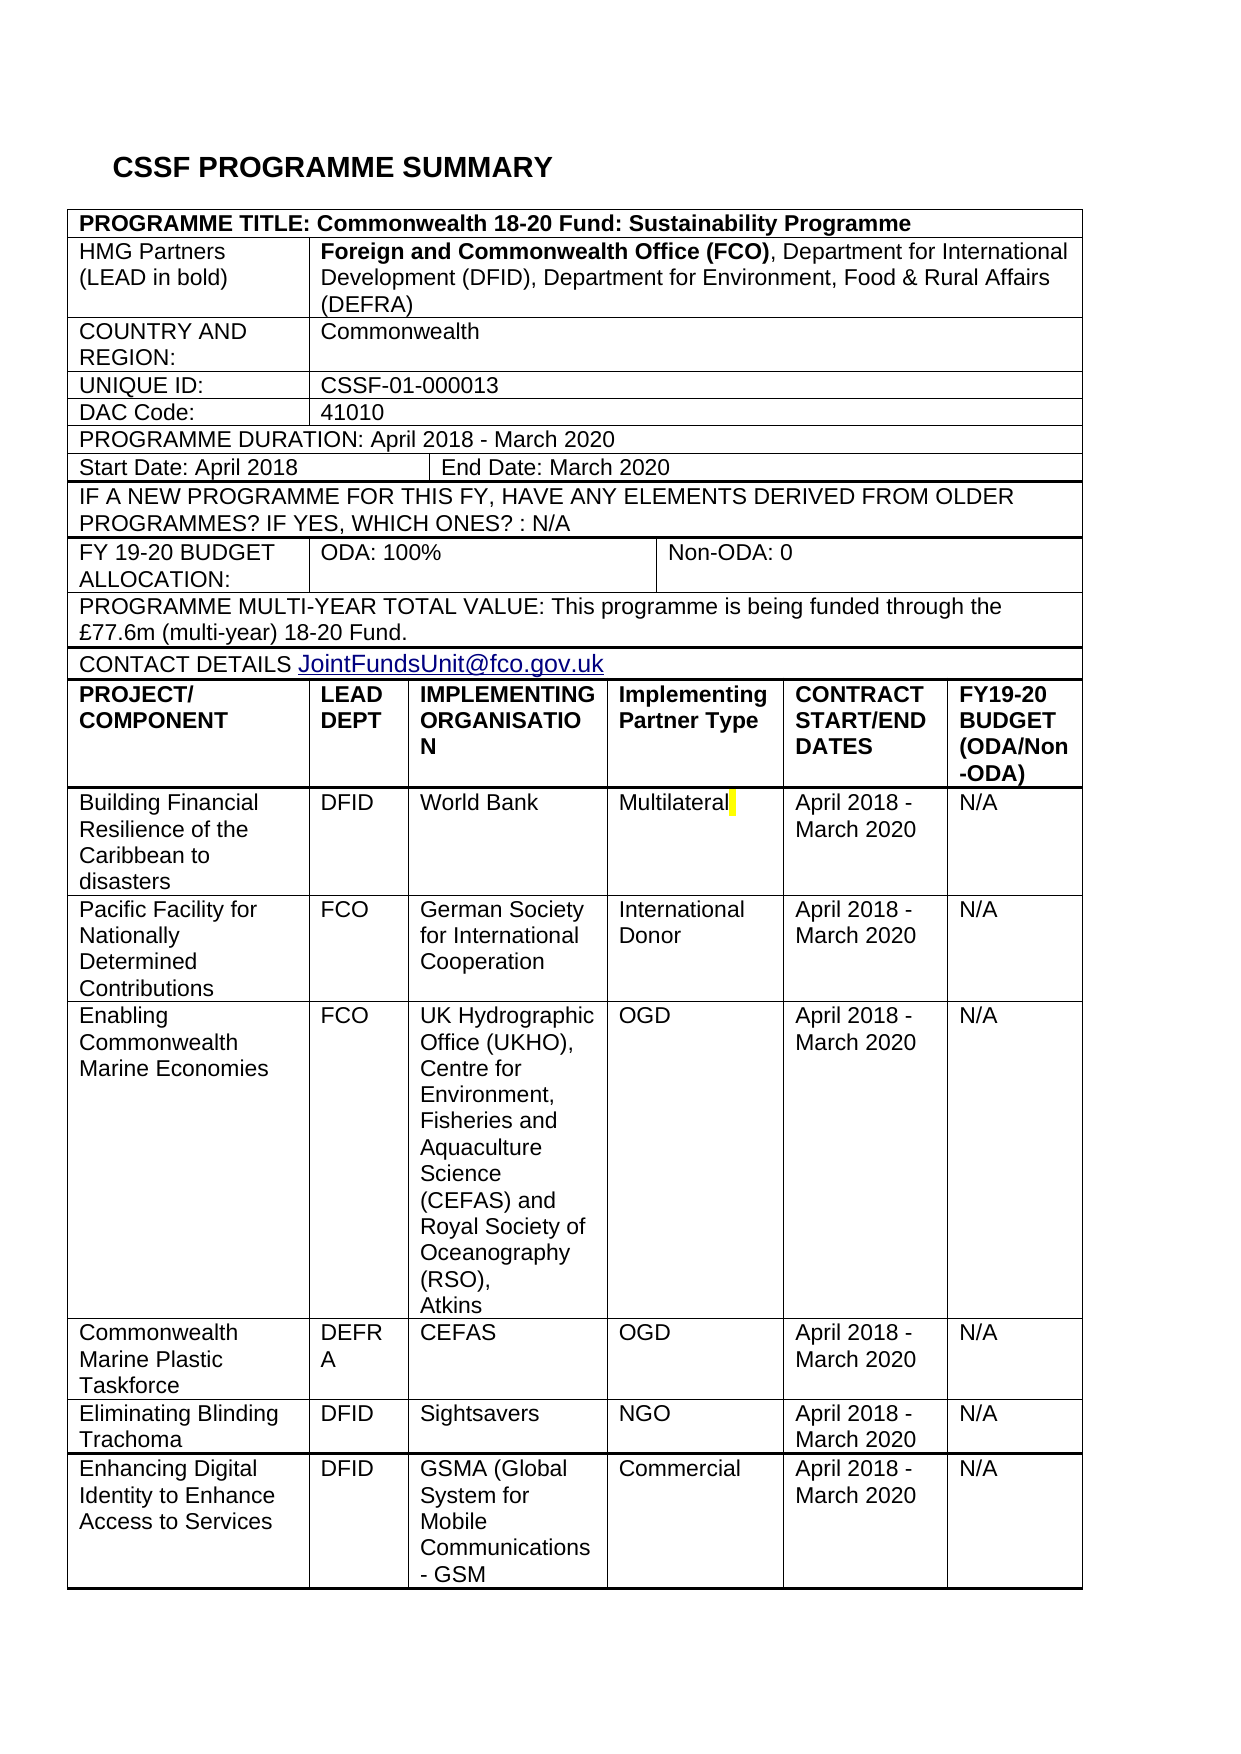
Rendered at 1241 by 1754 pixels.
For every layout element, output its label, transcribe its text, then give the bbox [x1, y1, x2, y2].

table_cell Sightsavers [409, 1400, 607, 1452]
table_cell FCO [310, 1002, 408, 1318]
table_cell PROJECT/ COMPONENT [68, 681, 309, 786]
table_cell April 2018 - March 2020 [784, 896, 947, 1001]
table_cell April 2018 - March 2020 [784, 1319, 947, 1398]
table_cell PROGRAMME DURATION: April 2018 - March 2020 [68, 426, 1082, 453]
table_cell CONTRACT START/END DATES [784, 681, 947, 786]
table_cell DFID [310, 1455, 408, 1587]
table_cell DAC Code: [68, 399, 309, 425]
table_cell April 2018 - March 2020 [784, 1002, 947, 1318]
table_cell ODA: 100% [310, 539, 656, 592]
table_cell April 2018 - March 2020 [784, 789, 947, 894]
table_cell DEFRA [310, 1319, 408, 1398]
table_cell N/A [948, 789, 1082, 894]
table_cell FY 19-20 BUDGET ALLOCATION: [68, 539, 309, 592]
table_cell Pacific Facility for Nationally Determined Contributions [68, 896, 309, 1001]
table_cell UK Hydrographic Office (UKHO), Centre for Environment, Fisheries and Aquaculture Science (CEFAS) and Royal Society of Oceanography (RSO), Atkins [409, 1002, 607, 1318]
table_cell World Bank [409, 789, 607, 894]
table_cell LEAD DEPT [310, 681, 408, 786]
table_cell COUNTRY AND REGION: [68, 318, 309, 371]
table_cell Building Financial Resilience of the Caribbean to disasters [68, 789, 309, 894]
table_cell GSMA (Global System for Mobile Communications - GSM [409, 1455, 607, 1587]
table_cell N/A [948, 1400, 1082, 1452]
table_cell PROGRAMME MULTI-YEAR TOTAL VALUE: This programme is being funded through the £77.6m (multi-year) 18-20 Fund. [68, 593, 1082, 646]
table_cell N/A [948, 1002, 1082, 1318]
table_cell OGD [608, 1002, 783, 1318]
table_cell 41010 [310, 399, 1082, 425]
table_cell Multilateral [608, 789, 783, 894]
table_cell N/A [948, 1319, 1082, 1398]
table_cell April 2018 - March 2020 [784, 1455, 947, 1587]
table_cell IMPLEMENTING ORGANISATION [409, 681, 607, 786]
table_cell IF A NEW PROGRAMME FOR THIS FY, HAVE ANY ELEMENTS DERIVED FROM OLDER PROGRAMMES? IF YES, WHICH ONES? : N/A [68, 483, 1082, 536]
table_cell Non-ODA: 0 [657, 539, 1082, 592]
table_cell OGD [608, 1319, 783, 1398]
table_cell End Date: March 2020 [430, 454, 1082, 480]
table_cell Commonwealth [310, 318, 1082, 371]
table_cell Implementing Partner Type [608, 681, 783, 786]
table_cell Enabling Commonwealth Marine Economies [68, 1002, 309, 1318]
table_cell CEFAS [409, 1319, 607, 1398]
table_cell Commonwealth Marine Plastic Taskforce [68, 1319, 309, 1398]
text CSSF PROGRAMME SUMMARY [112, 150, 1128, 183]
table_cell N/A [948, 1455, 1082, 1587]
table_cell NGO [608, 1400, 783, 1452]
table_cell UNIQUE ID: [68, 372, 309, 398]
table_cell DFID [310, 789, 408, 894]
table_cell CONTACT DETAILS JointFundsUnit@fco.gov.uk [68, 649, 1082, 677]
table_cell CSSF-01-000013 [310, 372, 1082, 398]
table_cell FY19-20 BUDGET (ODA/Non-ODA) [948, 681, 1082, 786]
table_cell April 2018 - March 2020 [784, 1400, 947, 1452]
table_cell International Donor [608, 896, 783, 1001]
table_cell Eliminating Blinding Trachoma [68, 1400, 309, 1452]
table_cell FCO [310, 896, 408, 1001]
table_cell Commercial [608, 1455, 783, 1587]
table_header PROGRAMME TITLE: Commonwealth 18-20 Fund: Sustainability Programme [68, 210, 1082, 237]
table_cell N/A [948, 896, 1082, 1001]
table_cell DFID [310, 1400, 408, 1452]
table_cell HMG Partners (LEAD in bold) [68, 238, 309, 317]
table_cell Enhancing Digital Identity to Enhance Access to Services [68, 1455, 309, 1587]
table_cell Start Date: April 2018 [68, 454, 429, 480]
table_cell German Society for International Cooperation [409, 896, 607, 1001]
table_cell Foreign and Commonwealth Office (FCO), Department for International Development (DFID), Department for Environment, Food & Rural Affairs (DEFRA) [310, 238, 1082, 317]
